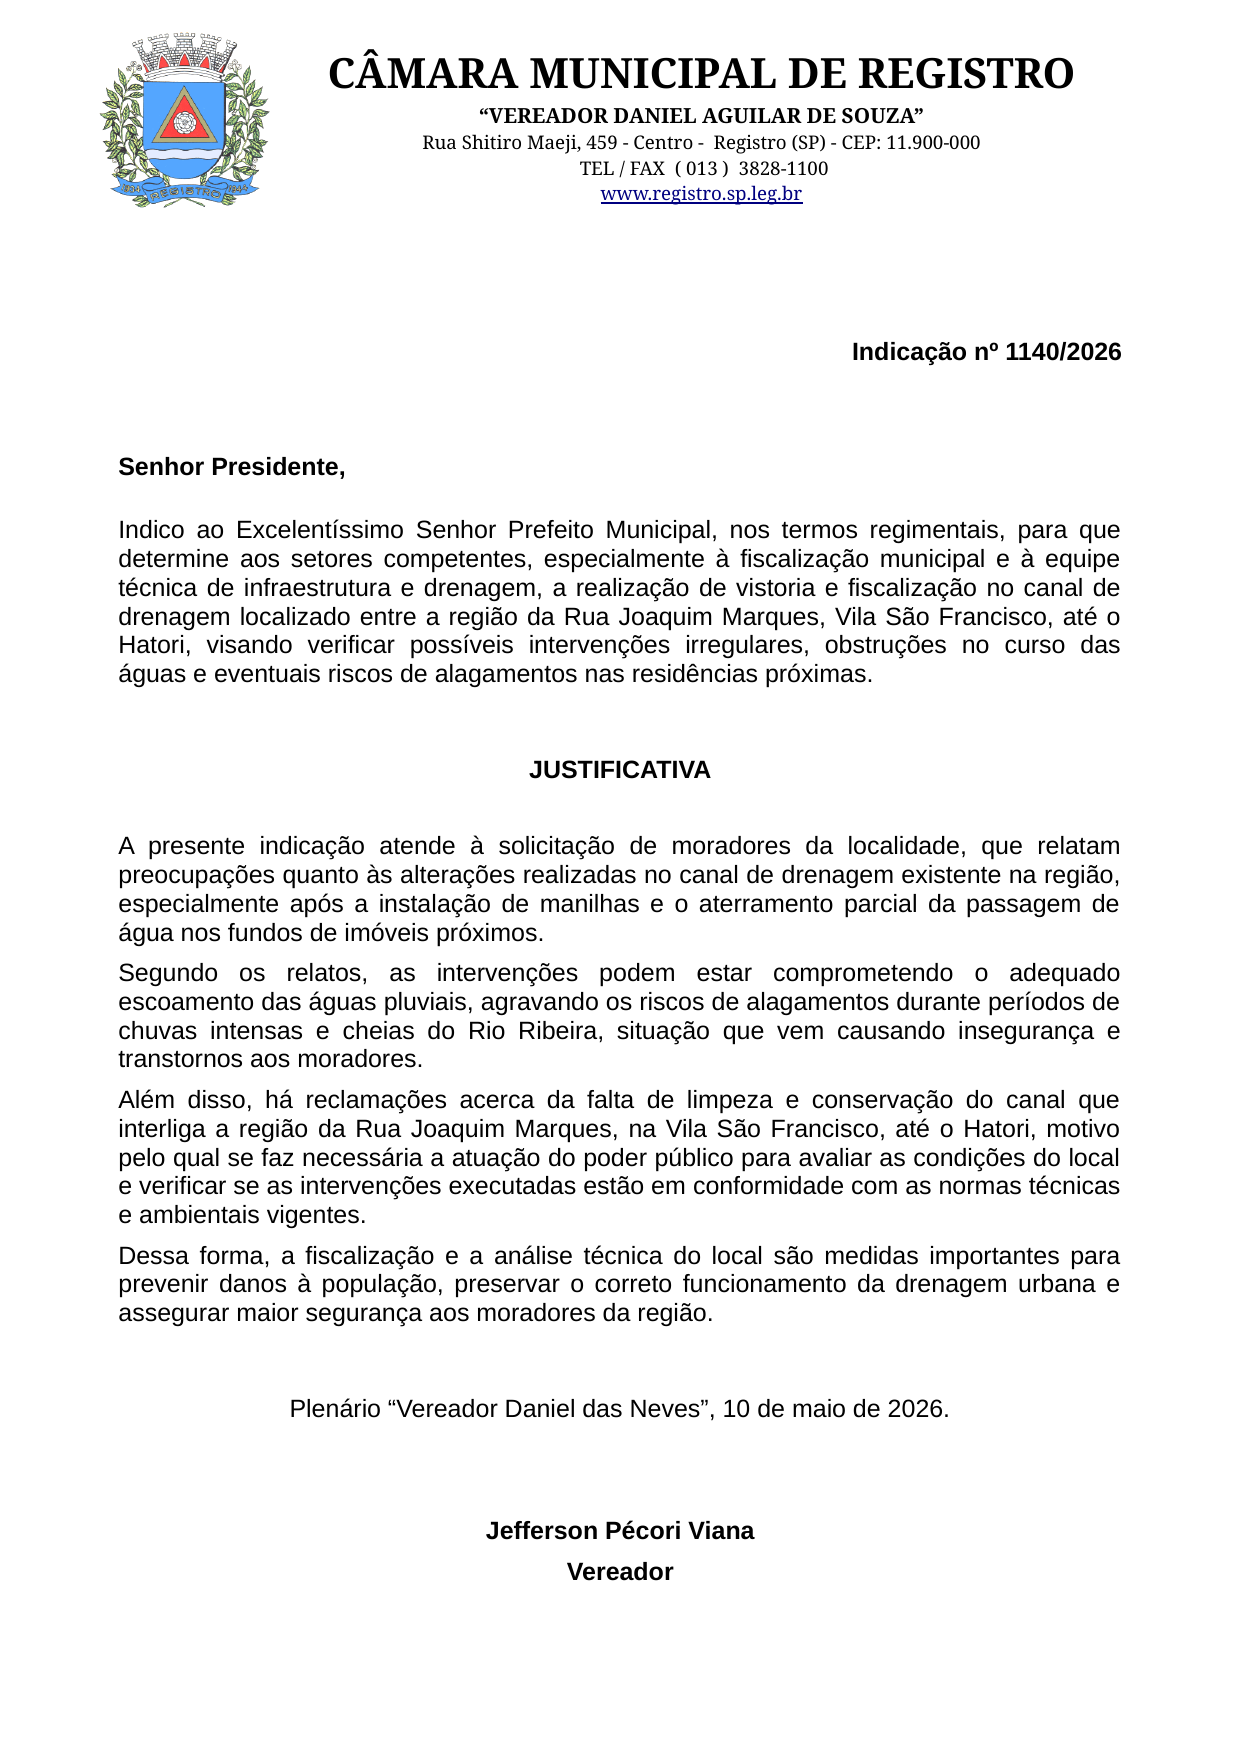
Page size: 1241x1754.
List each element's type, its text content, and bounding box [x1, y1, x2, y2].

text Indico ao Excelentíssimo Senhor Prefeito Municipal, nos termos regimentais, para que determine aos setores competentes, especialmente à fiscalização municipal e à equipe técnica de infraestrutura e drenagem, a realização de vistoria e fiscalização no canal de drenagem localizado entre a região da Rua Joaquim Marques, Vila São Francisco, até o Hatori, visando verificar possíveis intervenções irregulares, obstruções no curso das águas e eventuais riscos de alagamentos nas residências próximas. [118, 515, 1122, 688]
text Senhor Presidente, [118, 452, 1122, 481]
text Dessa forma, a fiscalização e a análise técnica do local são medidas importantes para prevenir danos à população, preservar o correto funcionamento da drenagem urbana e assegurar maior segurança aos moradores da região. [118, 1241, 1122, 1327]
text JUSTIFICATIVA [118, 755, 1122, 783]
text Jefferson Pécori Viana [118, 1516, 1122, 1545]
text Indicação nº 1140/2026 [118, 337, 1122, 366]
text A presente indicação atende à solicitação de moradores da localidade, que relatam preocupações quanto às alterações realizadas no canal de drenagem existente na região, especialmente após a instalação de manilhas e o aterramento parcial da passagem de água nos fundos de imóveis próximos. [118, 831, 1122, 946]
text Vereador [118, 1557, 1122, 1585]
text Plenário “Vereador Daniel das Neves”, 10 de maio de 2026. [118, 1394, 1122, 1423]
text Além disso, há reclamações acerca da falta de limpeza e conservação do canal que interliga a região da Rua Joaquim Marques, na Vila São Francisco, até o Hatori, motivo pelo qual se faz necessária a atuação do poder público para avaliar as condições do local e verificar se as intervenções executadas estão em conformidade com as normas técnicas e ambientais vigentes. [118, 1085, 1122, 1229]
text Segundo os relatos, as intervenções podem estar comprometendo o adequado escoamento das águas pluviais, agravando os riscos de alagamentos durante períodos de chuvas intensas e cheias do Rio Ribeira, situação que vem causando insegurança e transtornos aos moradores. [118, 958, 1122, 1073]
